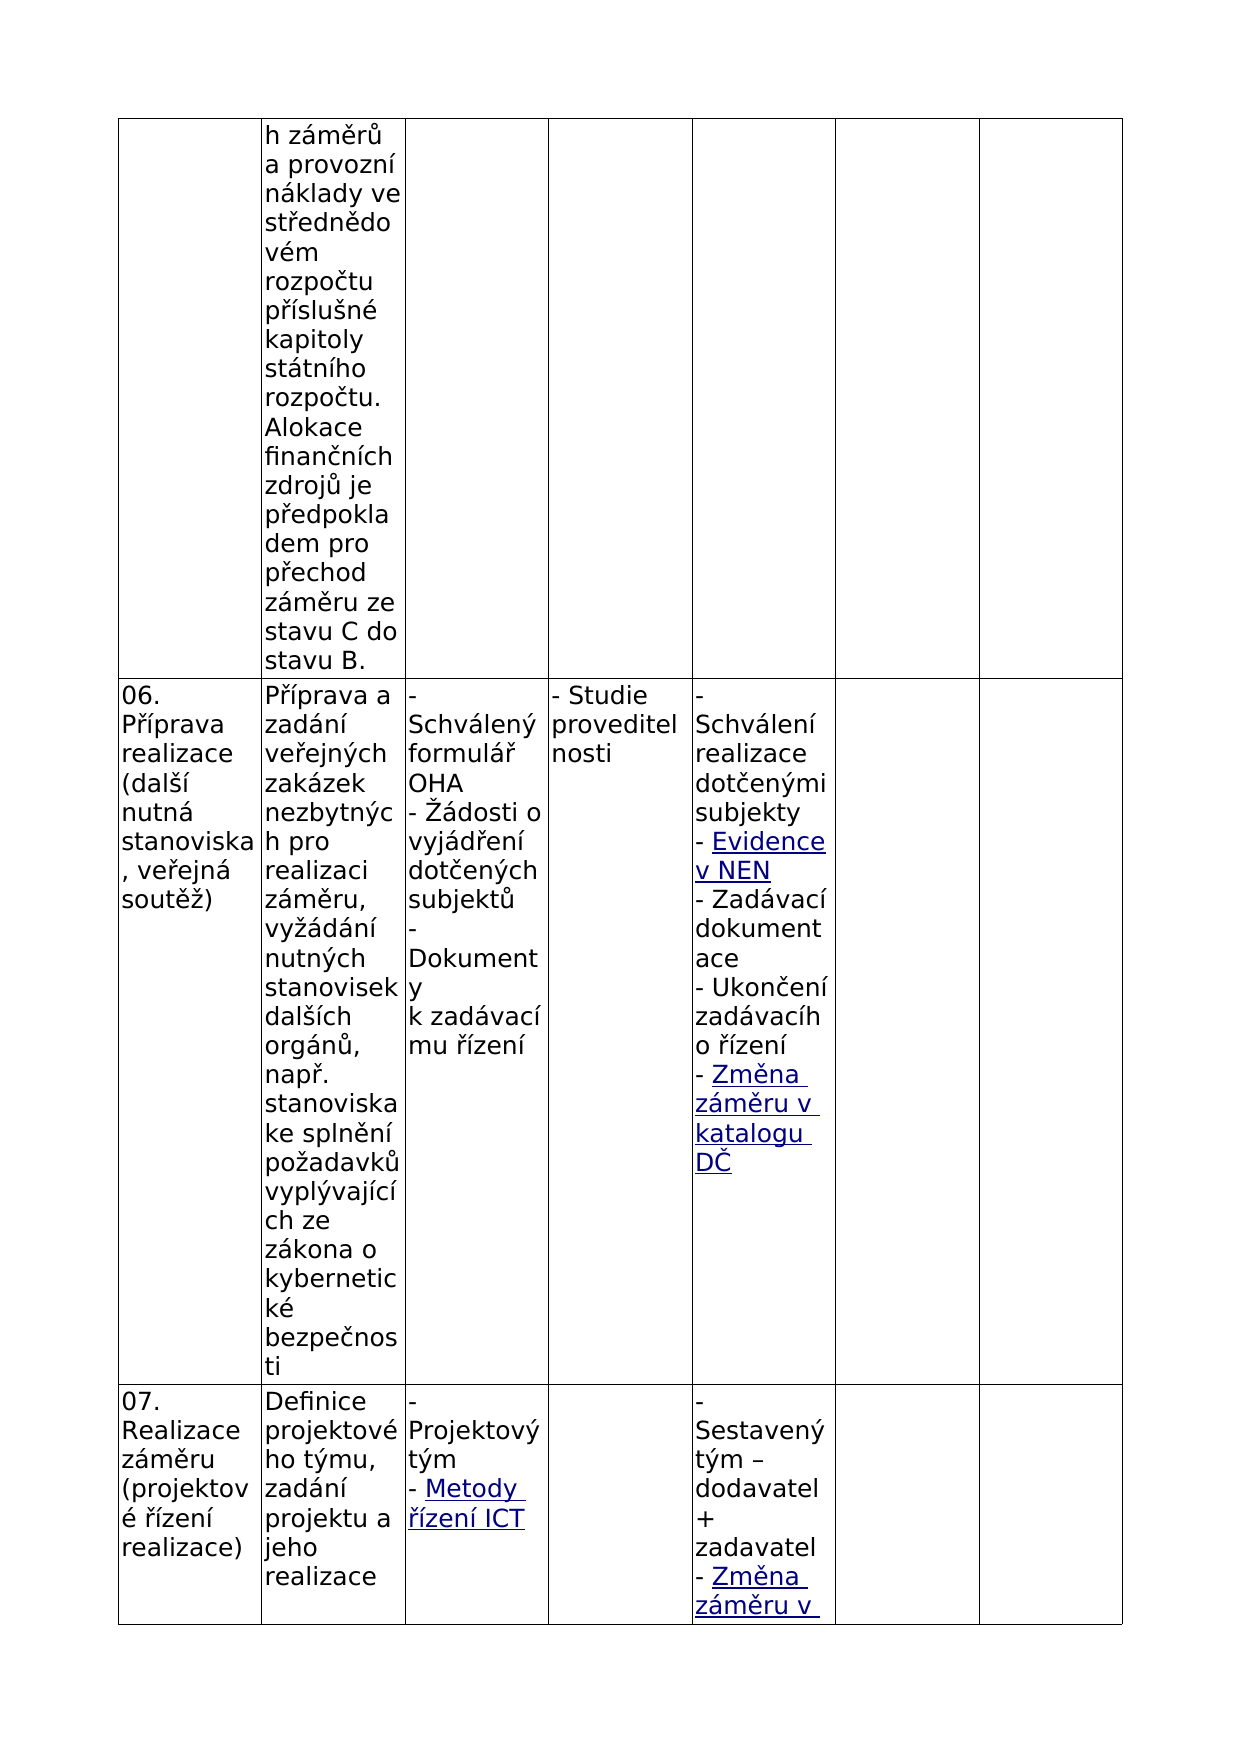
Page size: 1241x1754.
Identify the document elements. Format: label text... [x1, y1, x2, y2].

table_cell [549, 119, 692, 678]
table_cell Definice projektového týmu, zadání projektu a jeho realizace [262, 1385, 405, 1623]
table_cell - Studie proveditelnosti [549, 679, 692, 1384]
table_cell [119, 119, 261, 678]
table_cell [836, 119, 979, 678]
table_cell [406, 119, 548, 678]
table_cell h záměrů a provozní náklady ve střednědovém rozpočtu příslušné kapitoly státního rozpočtu. Alokace finančních zdrojů je předpokladem pro přechod záměru ze stavu C do stavu B. [262, 119, 405, 678]
table_cell - Schválení realizace dotčenými subjekty - Evidence v NEN - Zadávací dokumentace - Ukončení zadávacího řízení - Změna záměru v katalogu DČ [693, 679, 835, 1384]
table_cell [980, 679, 1122, 1384]
table_cell 07. Realizace záměru (projektové řízení realizace) [119, 1385, 261, 1623]
table_cell - Sestavený tým – dodavatel + zadavatel - Změna záměru v [693, 1385, 835, 1623]
table_cell [836, 1385, 979, 1623]
table_cell Příprava a zadání veřejných zakázek nezbytných pro realizaci záměru, vyžádání nutných stanovisek dalších orgánů, např. stanoviska ke splnění požadavků vyplývajících ze zákona o kybernetické bezpečnosti [262, 679, 405, 1384]
table_cell [836, 679, 979, 1384]
table_cell - Projektový tým - Metody řízení ICT [406, 1385, 548, 1623]
table_cell 06. Příprava realizace (další nutná stanoviska, veřejná soutěž) [119, 679, 261, 1384]
table_cell - Schválený formulář OHA - Žádosti o vyjádření dotčených subjektů - Dokumenty k zadávacímu řízení [406, 679, 548, 1384]
table_cell [980, 1385, 1122, 1623]
table_cell [980, 119, 1122, 678]
table_cell [549, 1385, 692, 1623]
table_cell [693, 119, 835, 678]
